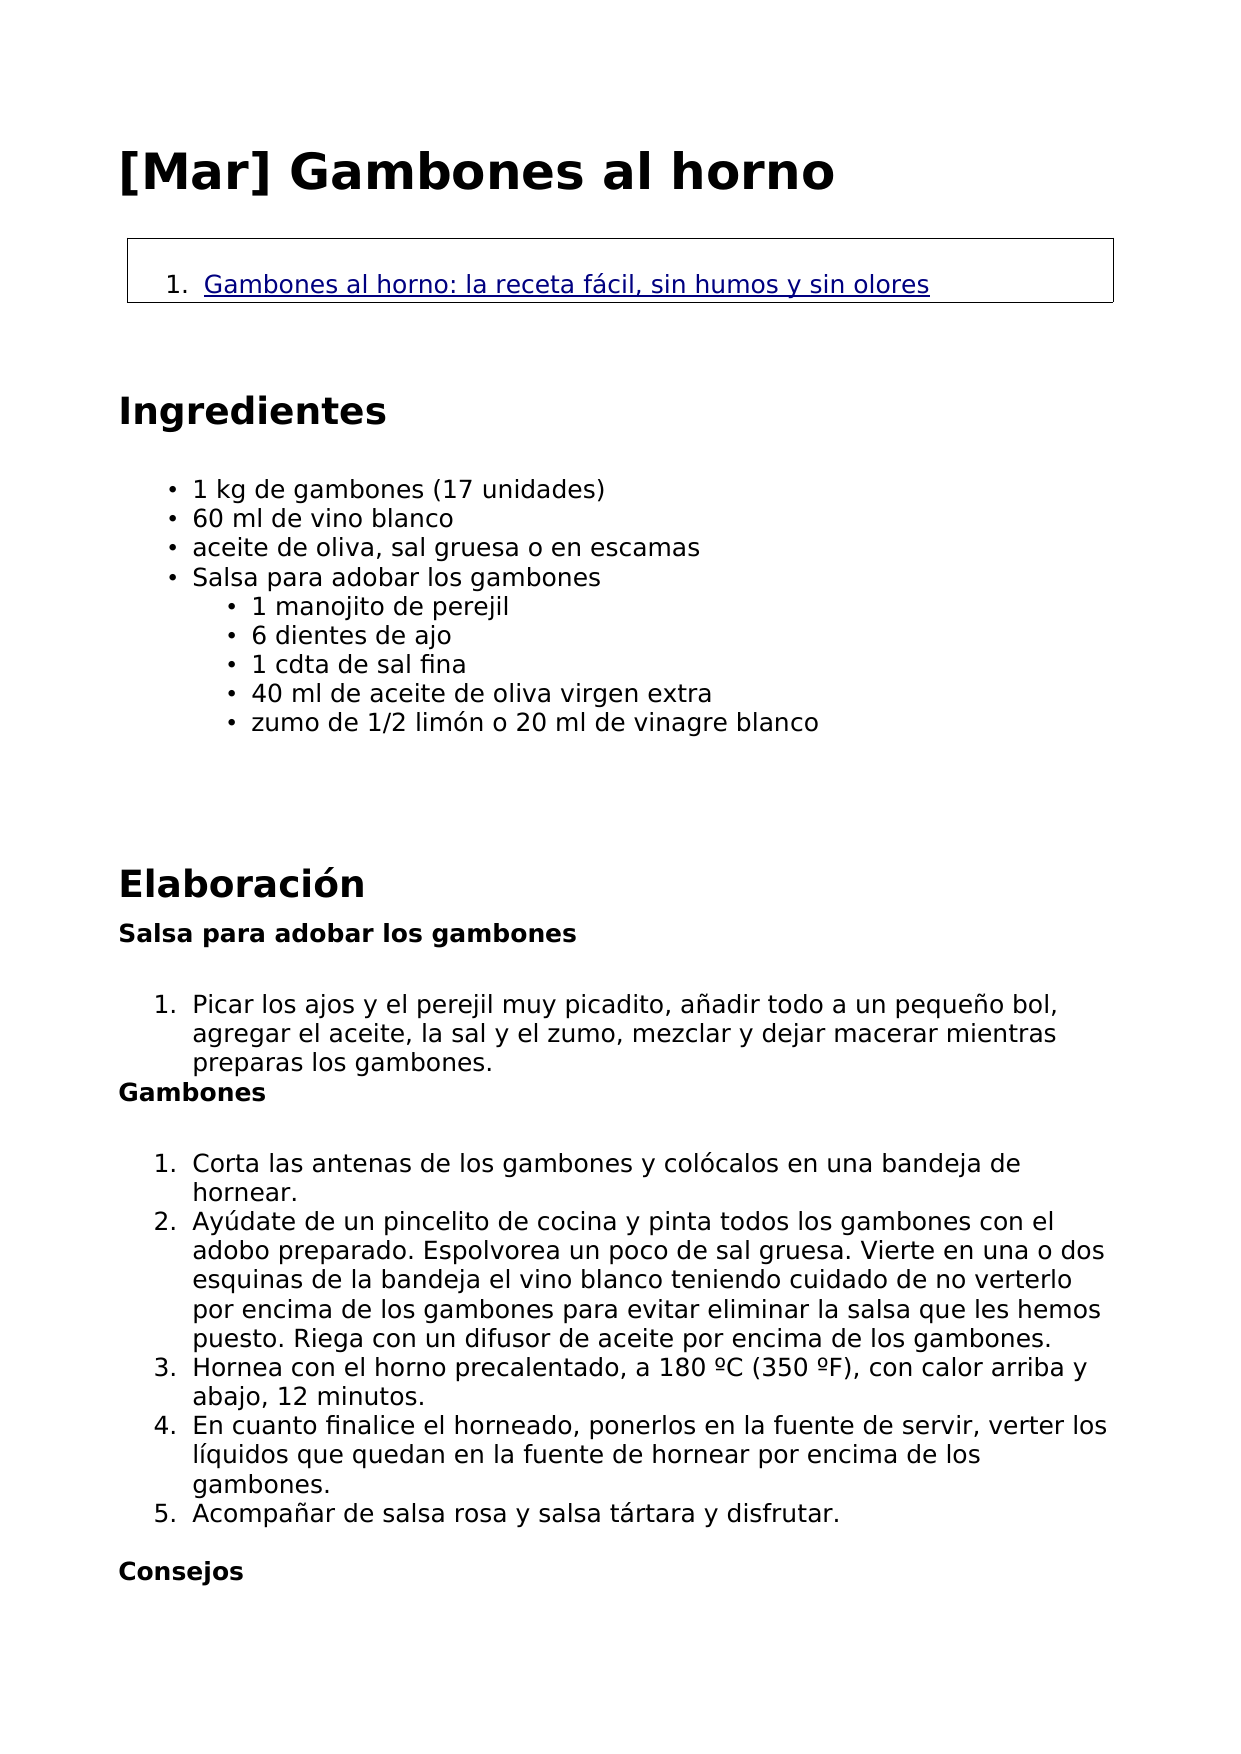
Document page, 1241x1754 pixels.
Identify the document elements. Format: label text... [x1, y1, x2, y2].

list Corta las antenas de los gambones y colócalos en una bandeja de hornear. [177, 1149, 1122, 1207]
list En cuanto finalice el horneado, ponerlos en la fuente de servir, verter los líquidos que quedan en la fuente de hornear por encima de los gambones. [177, 1411, 1122, 1499]
list 40 ml de aceite de oliva virgen extra [236, 679, 1122, 708]
list Picar los ajos y el perejil muy picadito, añadir todo a un pequeño bol, agregar el aceite, la sal y el zumo, mezclar y dejar macerar mientras preparas los gambones. [177, 990, 1122, 1078]
text Salsa para adobar los gambones [118, 919, 1122, 948]
list Hornea con el horno precalentado, a 180 ºC (350 ºF), con calor arriba y abajo, 12 minutos. [177, 1353, 1122, 1411]
table_header Gambones al horno: la receta fácil, sin humos y sin olores [128, 239, 1113, 302]
text Consejos [118, 1558, 1122, 1587]
list 60 ml de vino blanco [177, 504, 1122, 533]
text Gambones [118, 1078, 1122, 1107]
subtitle Elaboración [118, 863, 1122, 907]
list zumo de 1/2 limón o 20 ml de vinagre blanco [236, 708, 1122, 738]
subtitle Ingredientes [118, 389, 1122, 433]
list 6 dientes de ajo [236, 621, 1122, 650]
list 1 manojito de perejil [236, 592, 1122, 621]
list 1 cdta de sal fina [236, 650, 1122, 679]
list Salsa para adobar los gambones [177, 563, 1122, 592]
subtitle [Mar] Gambones al horno [118, 143, 1122, 201]
list Ayúdate de un pincelito de cocina y pinta todos los gambones con el adobo preparado. Espolvorea un poco de sal gruesa. Vierte en una o dos esquinas de la bandeja el vino blanco teniendo cuidado de no verterlo por encima de los gambones para evitar eliminar la salsa que les hemos puesto. Riega con un difusor de aceite por encima de los gambones. [177, 1207, 1122, 1353]
list aceite de oliva, sal gruesa o en escamas [177, 533, 1122, 563]
list 1 kg de gambones (17 unidades) [177, 475, 1122, 504]
list Acompañar de salsa rosa y salsa tártara y disfrutar. [177, 1499, 1122, 1528]
